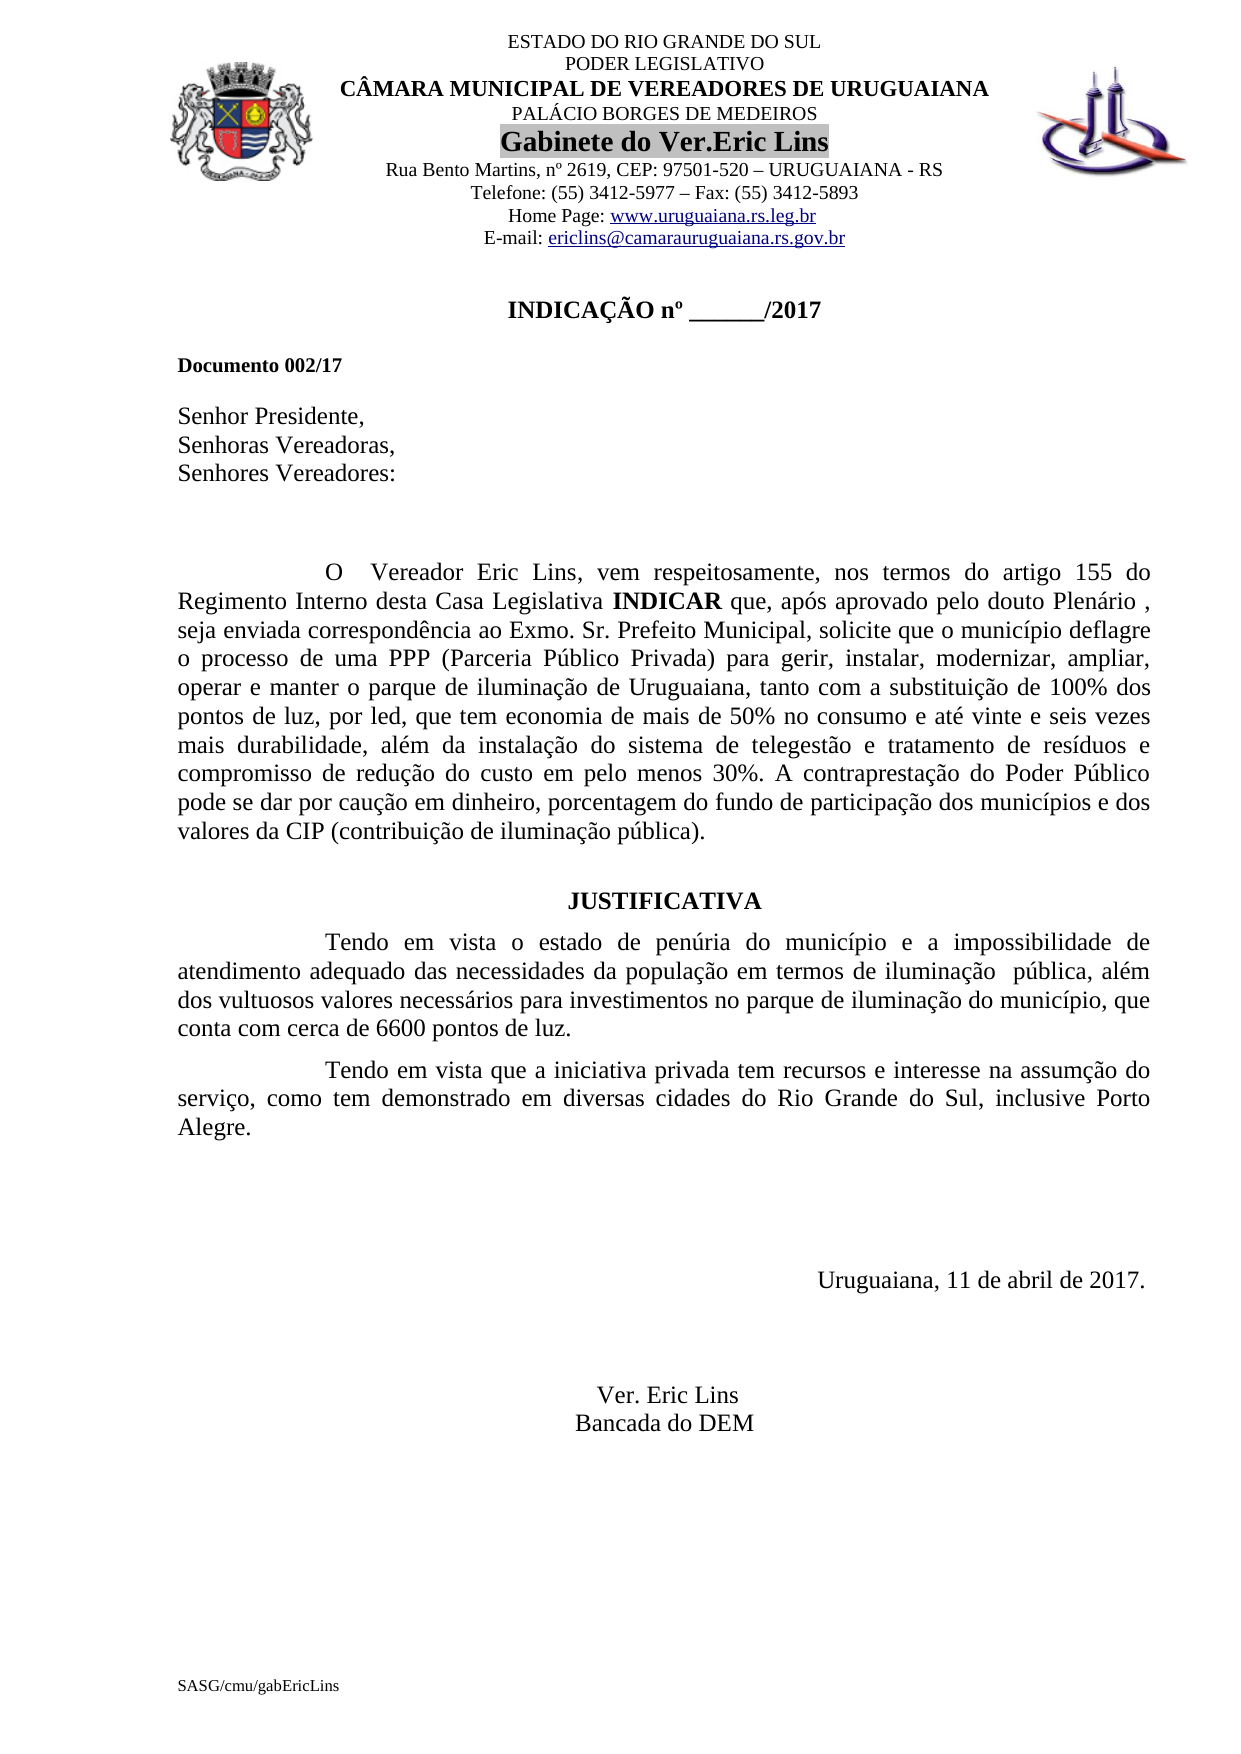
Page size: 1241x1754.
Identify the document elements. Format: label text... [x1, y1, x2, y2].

text Tendo em vista que a iniciativa privada tem recursos e interesse na assumção do serviço, como tem demonstrado em diversas cidades do Rio Grande do Sul, inclusive Porto Alegre. [177, 1055, 1152, 1141]
text Bancada do DEM [177, 1408, 1152, 1437]
picture [1032, 62, 1189, 181]
text Senhor Presidente, [177, 401, 1152, 430]
text INDICAÇÃO nº ______/2017 [177, 295, 1152, 324]
text O Vereador Eric Lins, vem respeitosamente, nos termos do artigo 155 do Regimento Interno desta Casa Legislativa INDICAR que, após aprovado pelo douto Plenário , seja enviada correspondência ao Exmo. Sr. Prefeito Municipal, solicite que o município deflagre o processo de uma PPP (Parceria Público Privada) para gerir, instalar, modernizar, ampliar, operar e manter o parque de iluminação de Uruguaiana, tanto com a substituição de 100% dos pontos de luz, por led, que tem economia de mais de 50% no consumo e até vinte e seis vezes mais durabilidade, além da instalação do sistema de telegestão e tratamento de resíduos e compromisso de redução do custo em pelo menos 30%. A contraprestação do Poder Público pode se dar por caução em dinheiro, porcentagem do fundo de participação dos municípios e dos valores da CIP (contribuição de iluminação pública). [177, 557, 1152, 845]
picture [170, 62, 313, 181]
text JUSTIFICATIVA [177, 886, 1152, 915]
text Uruguaiana, 11 de abril de 2017. [177, 1265, 1152, 1293]
text Documento 002/17 [177, 353, 1152, 377]
text Ver. Eric Lins [177, 1380, 1152, 1408]
text Tendo em vista o estado de penúria do município e a impossibilidade de atendimento adequado das necessidades da população em termos de iluminação pública, além dos vultuosos valores necessários para investimentos no parque de iluminação do município, que conta com cerca de 6600 pontos de luz. [177, 927, 1152, 1042]
text Senhoras Vereadoras, [177, 430, 1152, 458]
text Senhores Vereadores: [177, 458, 1152, 487]
